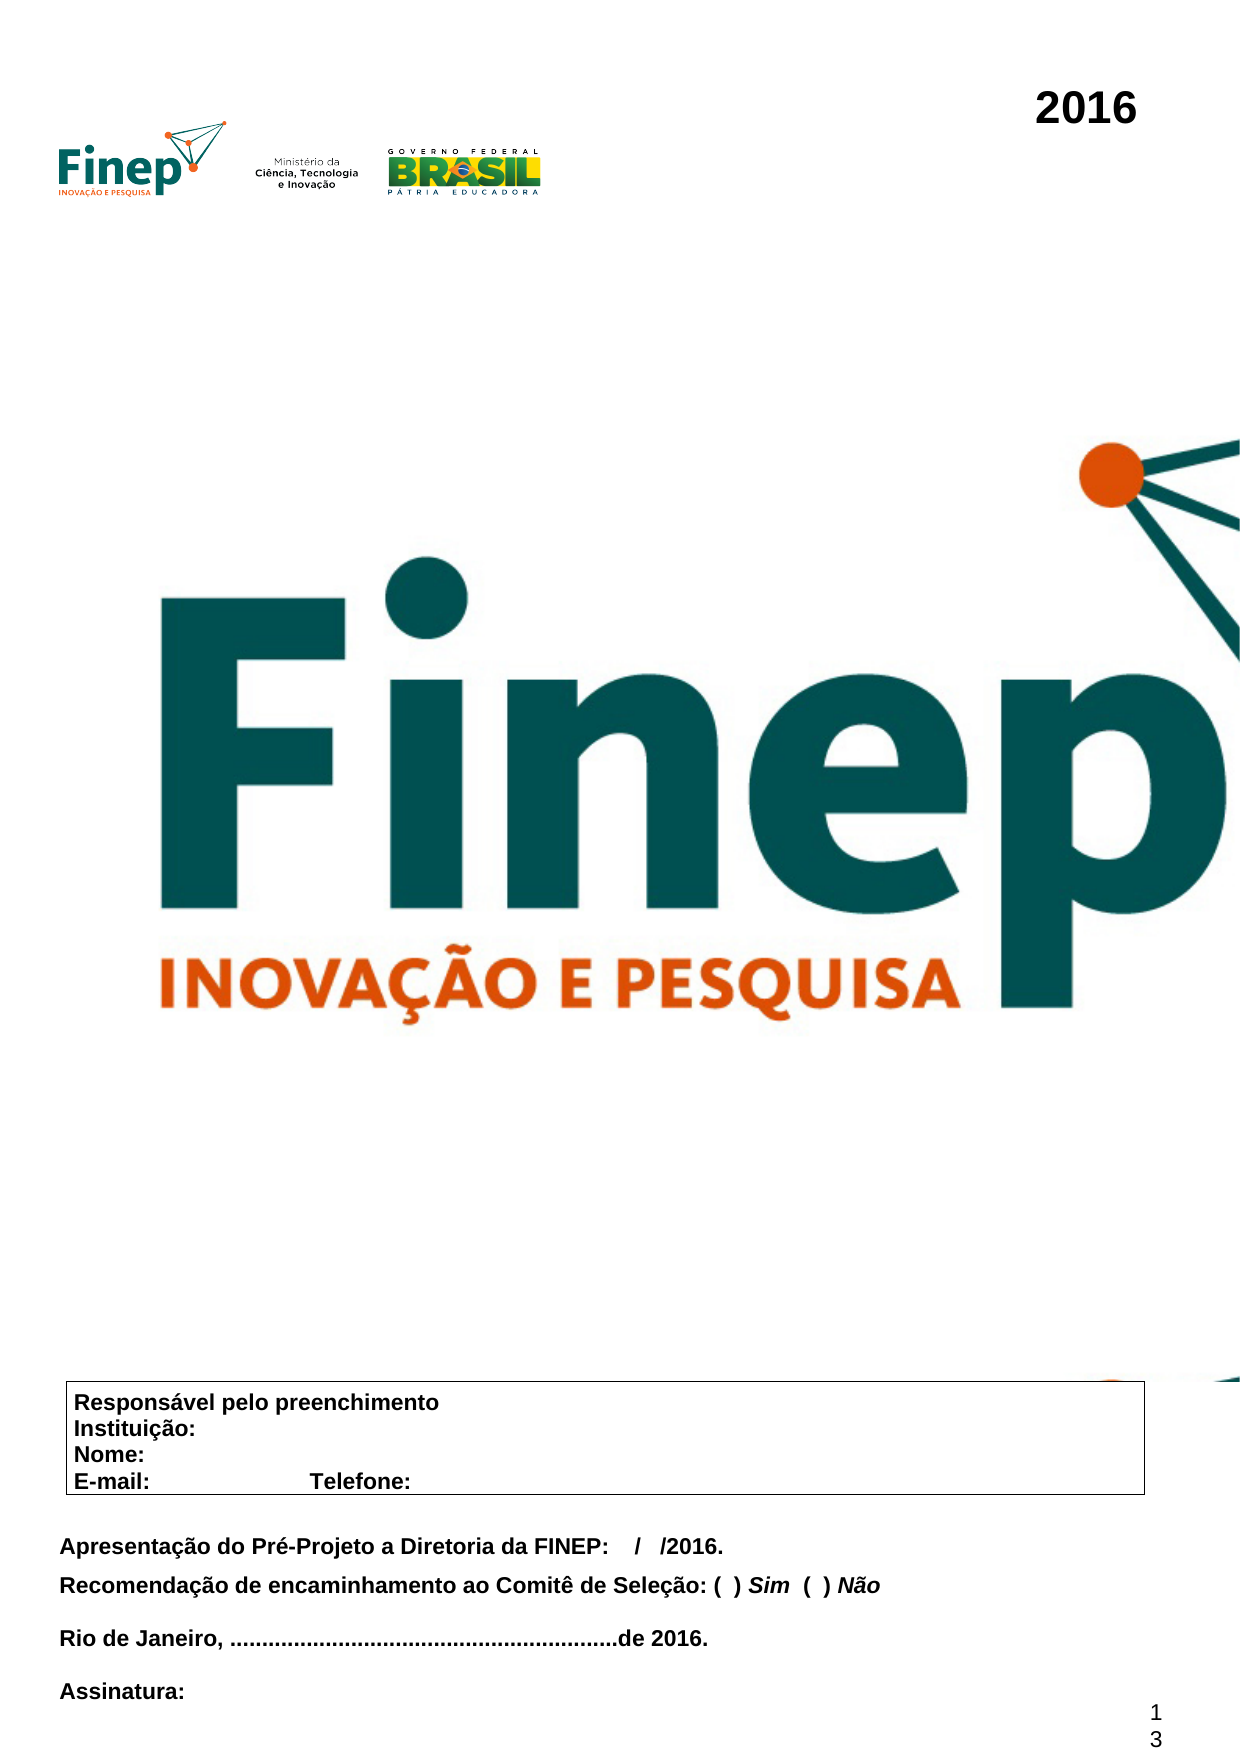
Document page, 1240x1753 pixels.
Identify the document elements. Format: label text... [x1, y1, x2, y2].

text Assinatura: [59, 1678, 1181, 1704]
text Rio de Janeiro, .............................................................de 2016. [59, 1625, 1181, 1651]
text Apresentação do Pré-Projeto a Diretoria da FINEP: / /2016. [59, 1533, 1181, 1560]
table_cell Responsável pelo preenchimento Instituição: Nome: E-mail: Telefone: [67, 1382, 1144, 1494]
text Recomendação de encaminhamento ao Comitê de Seleção: ( ) Sim ( ) Não [59, 1572, 1181, 1598]
